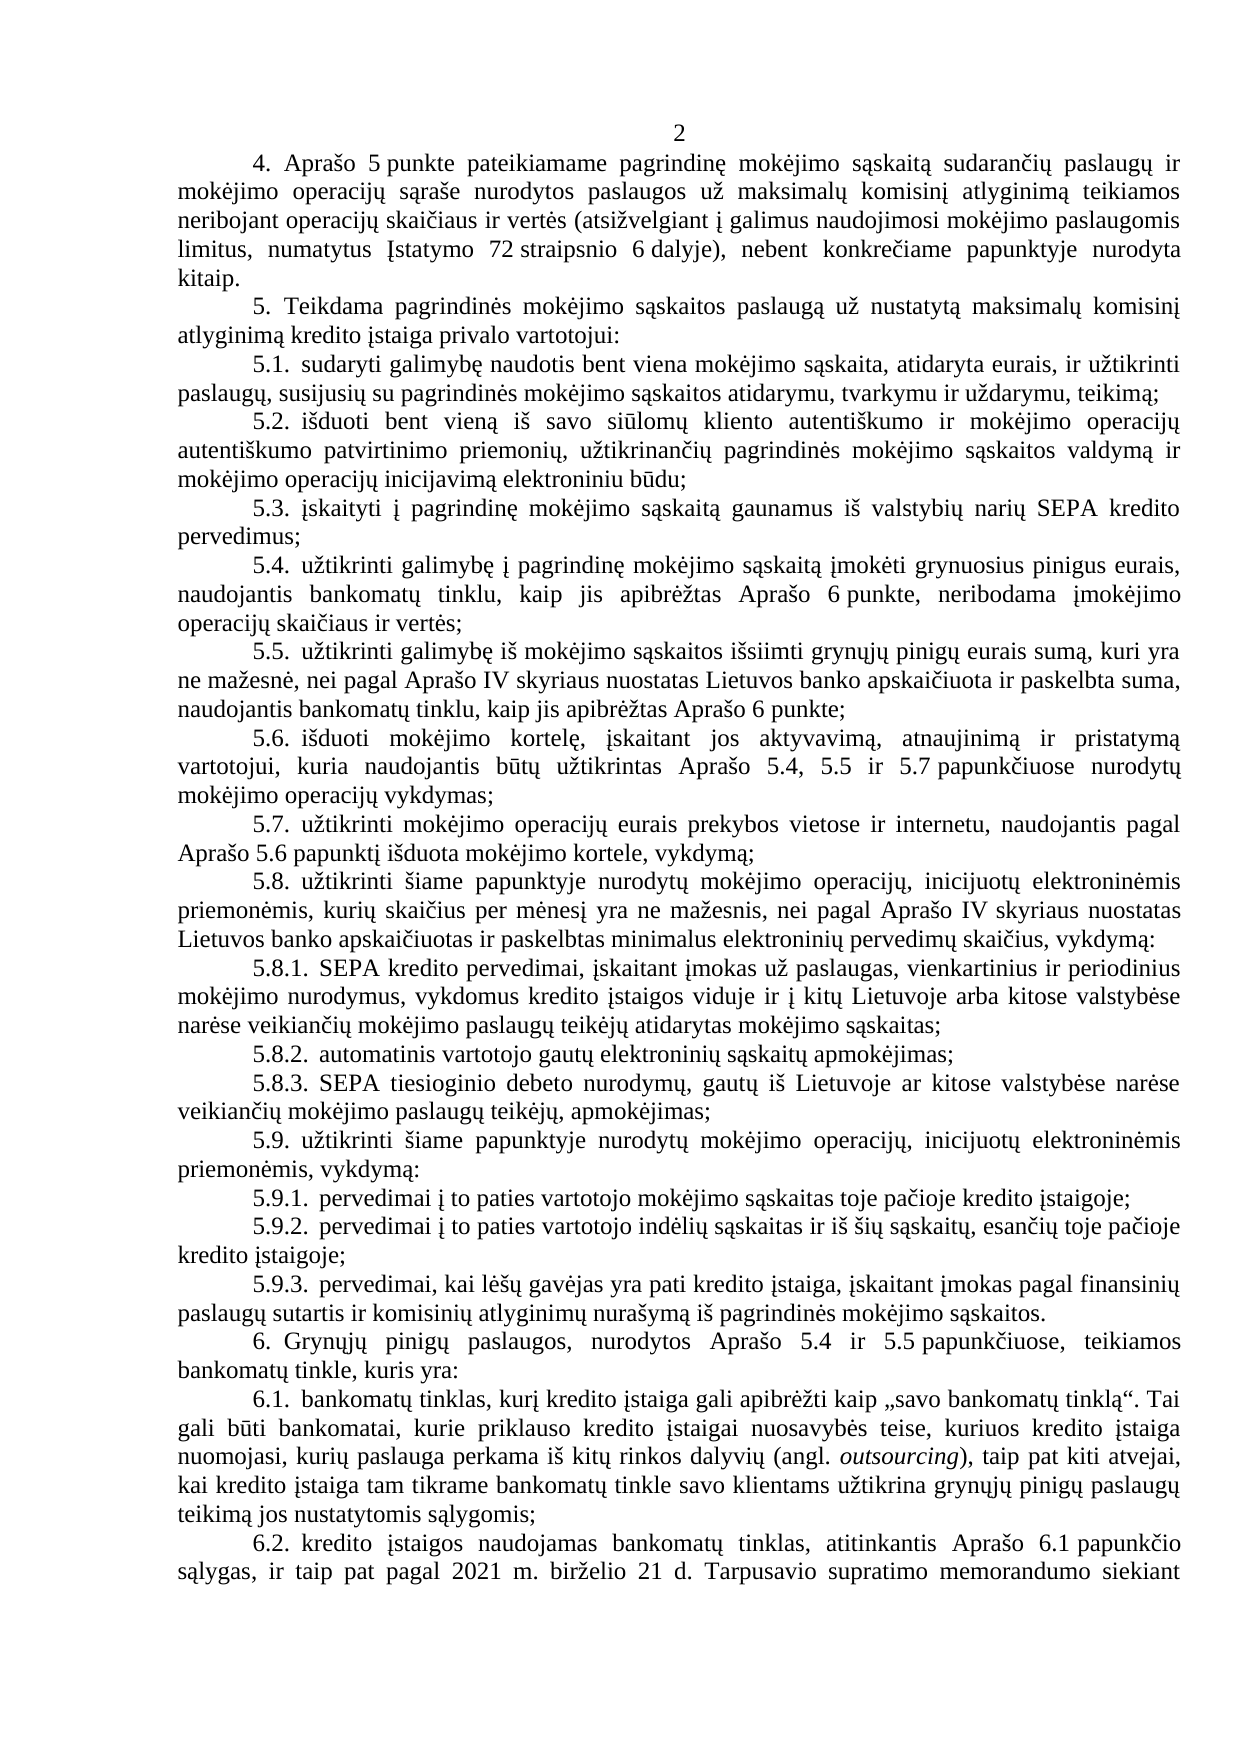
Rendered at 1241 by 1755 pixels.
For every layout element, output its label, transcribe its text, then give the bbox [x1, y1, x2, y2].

text 5.2. išduoti bent vieną iš savo siūlomų kliento autentiškumo ir mokėjimo operacijų autentiškumo patvirtinimo priemonių, užtikrinančių pagrindinės mokėjimo sąskaitos valdymą ir mokėjimo operacijų inicijavimą elektroniniu būdu; [177, 406, 1181, 493]
text 5.9.3. pervedimai, kai lėšų gavėjas yra pati kredito įstaiga, įskaitant įmokas pagal finansinių paslaugų sutartis ir komisinių atlyginimų nurašymą iš pagrindinės mokėjimo sąskaitos. [177, 1269, 1181, 1326]
text 5.6. išduoti mokėjimo kortelę, įskaitant jos aktyvavimą, atnaujinimą ir pristatymą vartotojui, kuria naudojantis būtų užtikrintas Aprašo 5.4, 5.5 ir 5.7 papunkčiuose nurodytų mokėjimo operacijų vykdymas; [177, 723, 1181, 809]
text 4. Aprašo 5 punkte pateikiamame pagrindinę mokėjimo sąskaitą sudarančių paslaugų ir mokėjimo operacijų sąraše nurodytos paslaugos už maksimalų komisinį atlyginimą teikiamos neribojant operacijų skaičiaus ir vertės (atsižvelgiant į galimus naudojimosi mokėjimo paslaugomis limitus, numatytus Įstatymo 72 straipsnio 6 dalyje), nebent konkrečiame papunktyje nurodyta kitaip. [177, 148, 1181, 291]
text 6. Grynųjų pinigų paslaugos, nurodytos Aprašo 5.4 ir 5.5 papunkčiuose, teikiamos bankomatų tinkle, kuris yra: [177, 1326, 1181, 1384]
text 6.2. kredito įstaigos naudojamas bankomatų tinklas, atitinkantis Aprašo 6.1 papunkčio sąlygas, ir taip pat pagal 2021 m. birželio 21 d. Tarpusavio supratimo memorandumo siekiant [177, 1528, 1181, 1585]
text 5.8.1. SEPA kredito pervedimai, įskaitant įmokas už paslaugas, vienkartinius ir periodinius mokėjimo nurodymus, vykdomus kredito įstaigos viduje ir į kitų Lietuvoje arba kitose valstybėse narėse veikiančių mokėjimo paslaugų teikėjų atidarytas mokėjimo sąskaitas; [177, 953, 1181, 1039]
text 5.9.1. pervedimai į to paties vartotojo mokėjimo sąskaitas toje pačioje kredito įstaigoje; [177, 1183, 1181, 1211]
text 6.1. bankomatų tinklas, kurį kredito įstaiga gali apibrėžti kaip „savo bankomatų tinklą“. Tai gali būti bankomatai, kurie priklauso kredito įstaigai nuosavybės teise, kuriuos kredito įstaiga nuomojasi, kurių paslauga perkama iš kitų rinkos dalyvių (angl. outsourcing), taip pat kiti atvejai, kai kredito įstaiga tam tikrame bankomatų tinkle savo klientams užtikrina grynųjų pinigų paslaugų teikimą jos nustatytomis sąlygomis; [177, 1384, 1181, 1528]
text 5. Teikdama pagrindinės mokėjimo sąskaitos paslaugą už nustatytą maksimalų komisinį atlyginimą kredito įstaiga privalo vartotojui: [177, 291, 1181, 349]
text 5.8. užtikrinti šiame papunktyje nurodytų mokėjimo operacijų, inicijuotų elektroninėmis priemonėmis, kurių skaičius per mėnesį yra ne mažesnis, nei pagal Aprašo IV skyriaus nuostatas Lietuvos banko apskaičiuotas ir paskelbtas minimalus elektroninių pervedimų skaičius, vykdymą: [177, 866, 1181, 953]
text 5.9.2. pervedimai į to paties vartotojo indėlių sąskaitas ir iš šių sąskaitų, esančių toje pačioje kredito įstaigoje; [177, 1211, 1181, 1269]
text 5.1. sudaryti galimybę naudotis bent viena mokėjimo sąskaita, atidaryta eurais, ir užtikrinti paslaugų, susijusių su pagrindinės mokėjimo sąskaitos atidarymu, tvarkymu ir uždarymu, teikimą; [177, 349, 1181, 406]
text 5.5. užtikrinti galimybę iš mokėjimo sąskaitos išsiimti grynųjų pinigų eurais sumą, kuri yra ne mažesnė, nei pagal Aprašo IV skyriaus nuostatas Lietuvos banko apskaičiuota ir paskelbta suma, naudojantis bankomatų tinklu, kaip jis apibrėžtas Aprašo 6 punkte; [177, 636, 1181, 723]
text 5.8.3. SEPA tiesioginio debeto nurodymų, gautų iš Lietuvoje ar kitose valstybėse narėse veikiančių mokėjimo paslaugų teikėjų, apmokėjimas; [177, 1068, 1181, 1125]
text 5.3. įskaityti į pagrindinę mokėjimo sąskaitą gaunamus iš valstybių narių SEPA kredito pervedimus; [177, 493, 1181, 550]
text 5.4. užtikrinti galimybę į pagrindinę mokėjimo sąskaitą įmokėti grynuosius pinigus eurais, naudojantis bankomatų tinklu, kaip jis apibrėžtas Aprašo 6 punkte, neribodama įmokėjimo operacijų skaičiaus ir vertės; [177, 550, 1181, 636]
text 5.9. užtikrinti šiame papunktyje nurodytų mokėjimo operacijų, inicijuotų elektroninėmis priemonėmis, vykdymą: [177, 1125, 1181, 1183]
text 5.8.2. automatinis vartotojo gautų elektroninių sąskaitų apmokėjimas; [177, 1039, 1181, 1068]
text 5.7. užtikrinti mokėjimo operacijų eurais prekybos vietose ir internetu, naudojantis pagal Aprašo 5.6 papunktį išduota mokėjimo kortele, vykdymą; [177, 809, 1181, 866]
